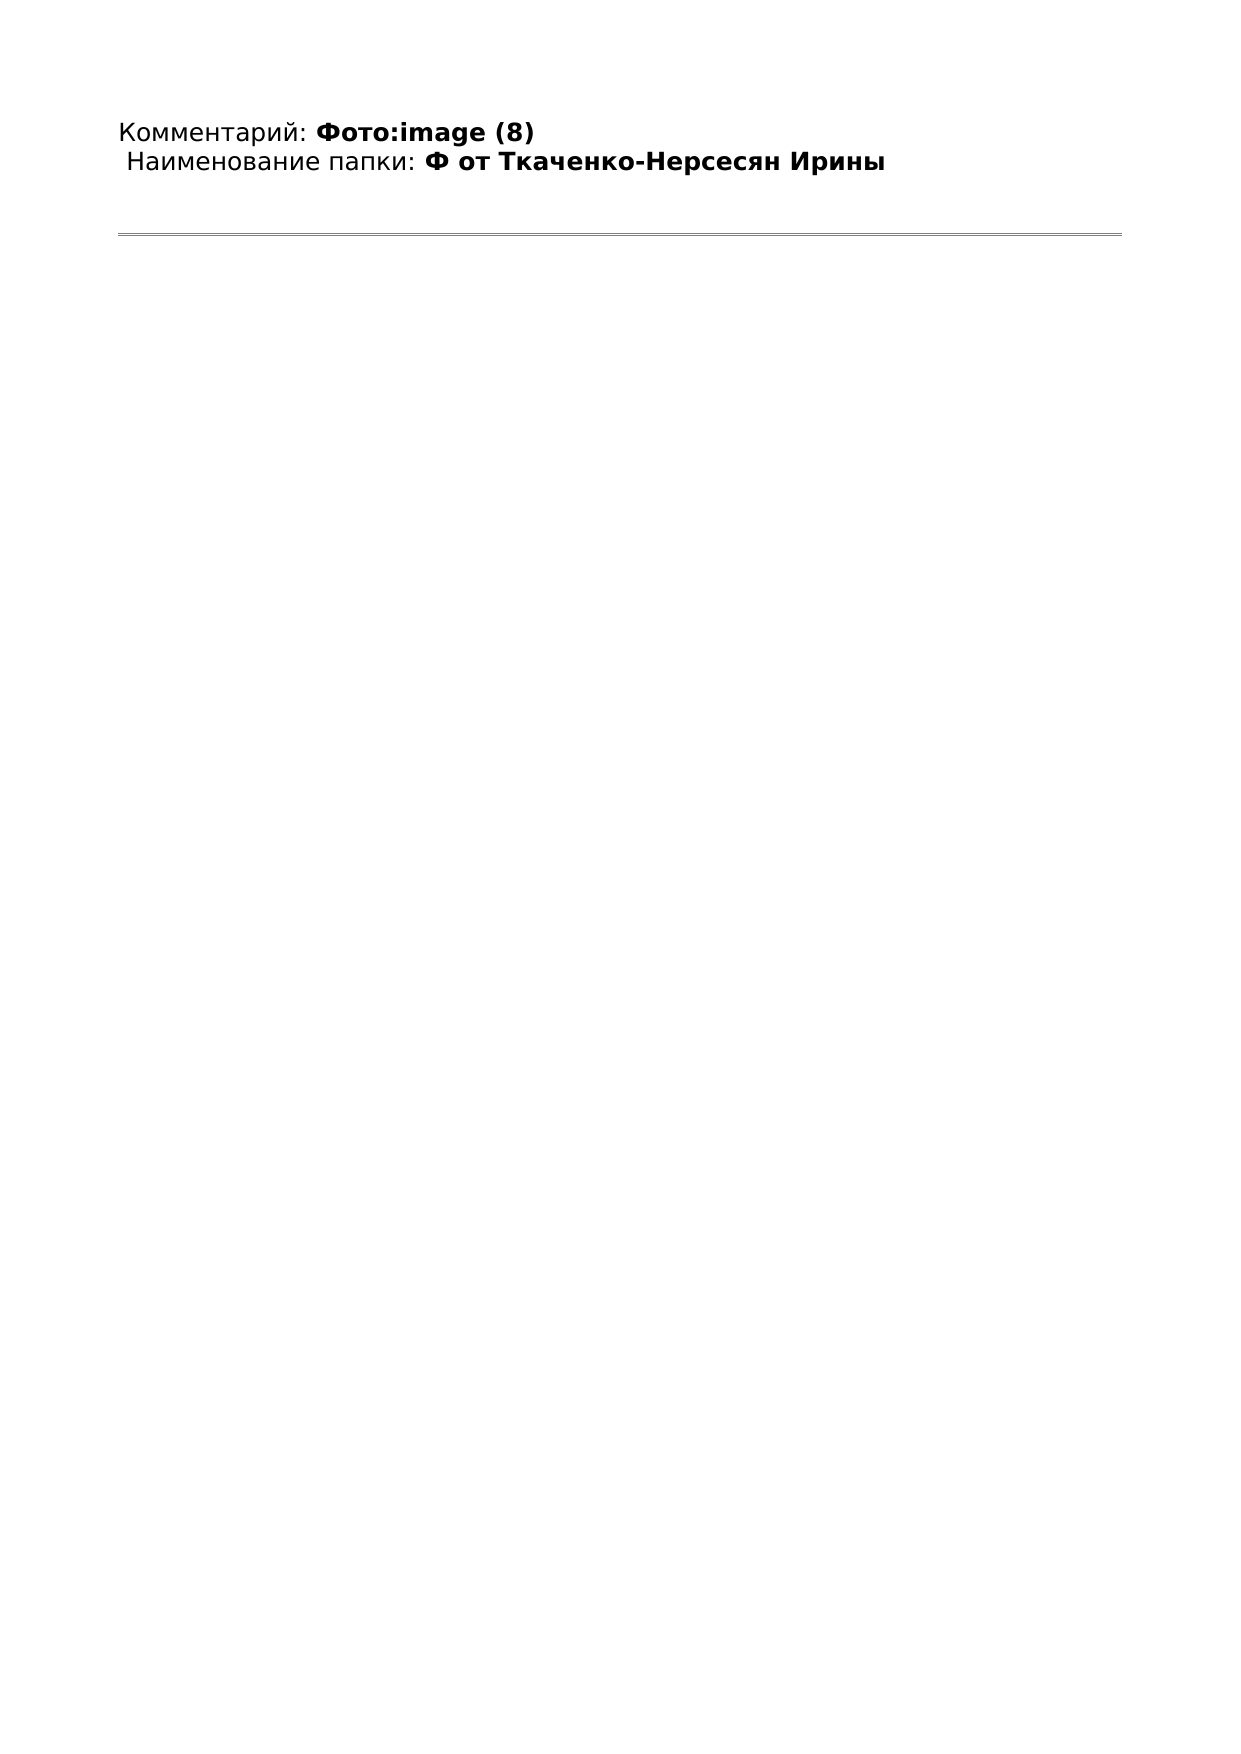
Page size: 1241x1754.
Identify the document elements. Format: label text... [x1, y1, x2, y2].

text Комментарий: Фото:image (8) Наименование папки: Ф от Ткаченко-Нерсесян Ирины [118, 118, 1122, 206]
